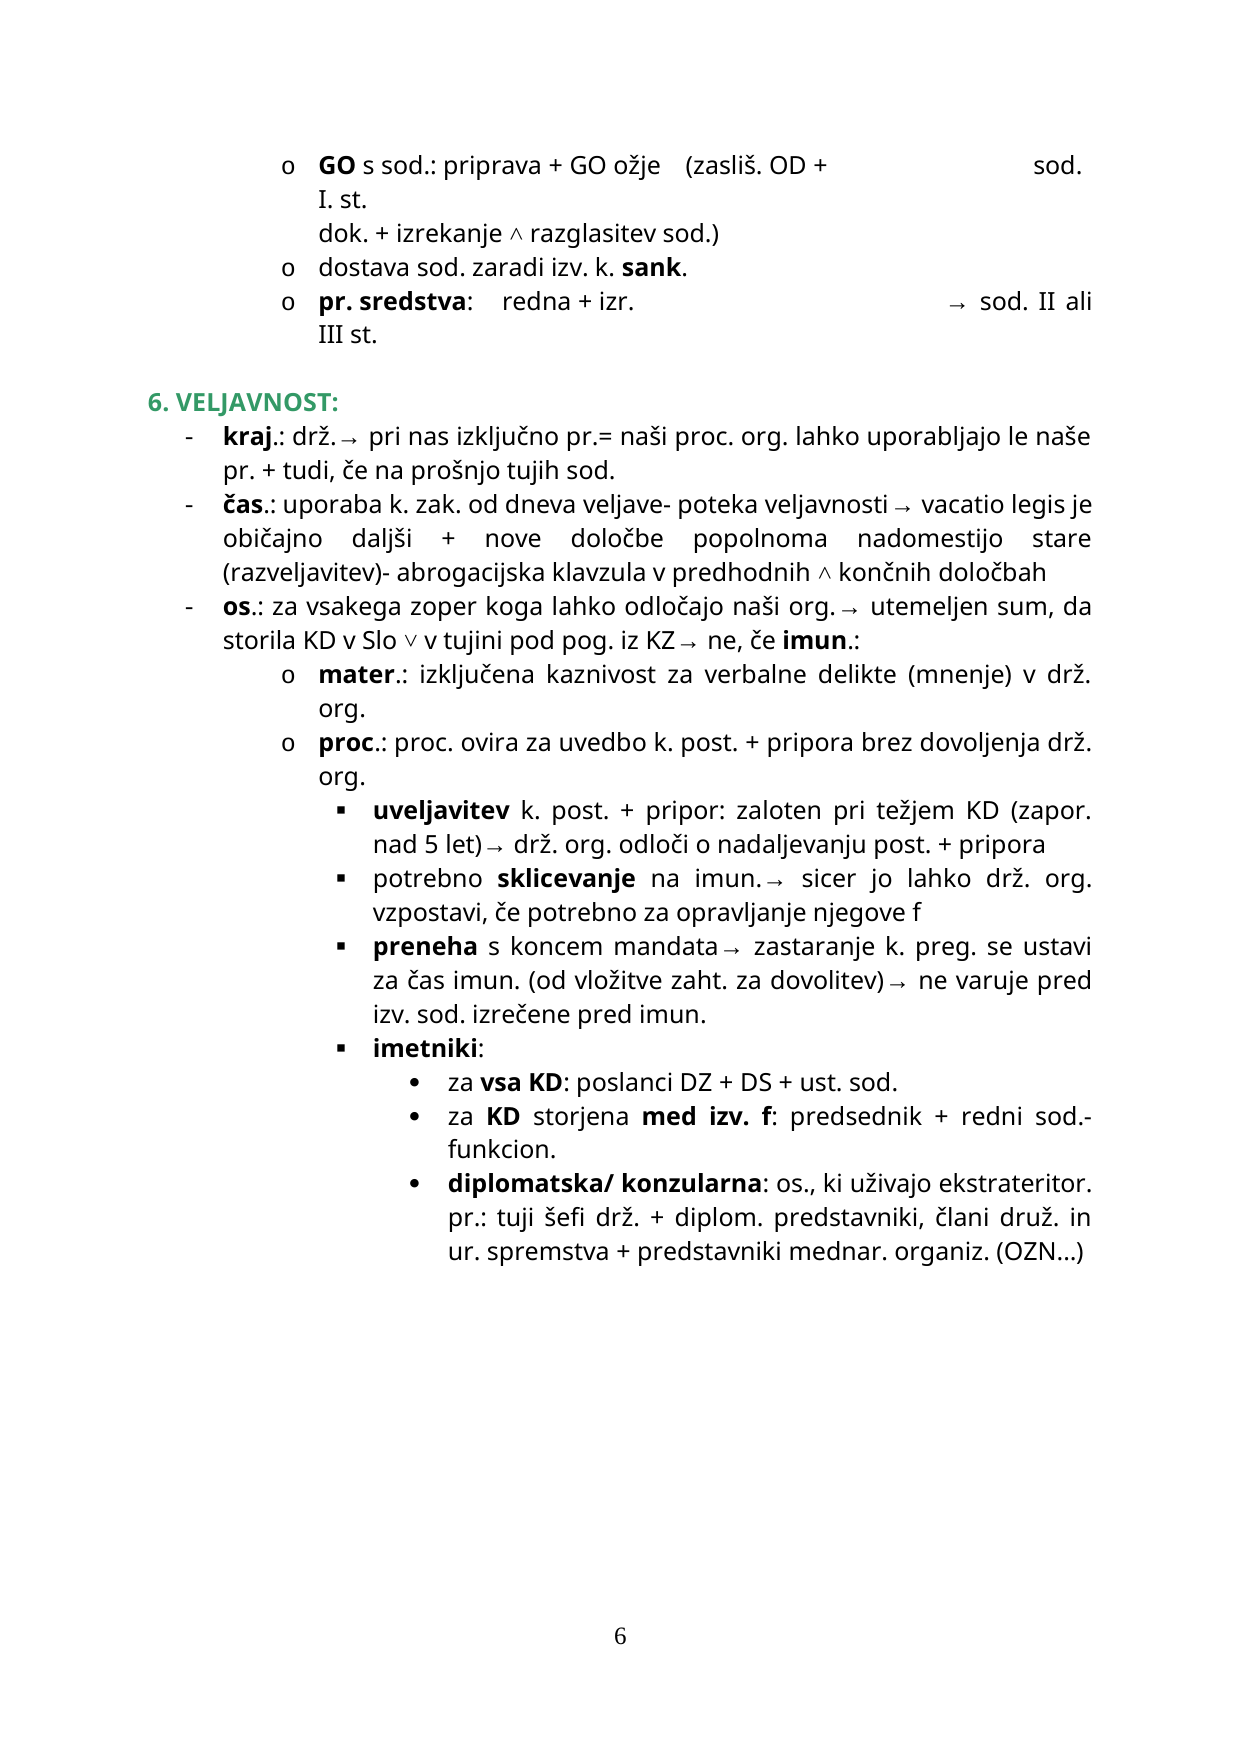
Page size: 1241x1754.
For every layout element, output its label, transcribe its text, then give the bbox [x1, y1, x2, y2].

list os.: za vsakega zoper koga lahko odločajo naši org.→ utemeljen sum, da storila KD v Slo ˅ v tujini pod pog. iz KZ→ ne, če imun.: [185, 589, 1093, 657]
list pr. sredstva: redna + izr. → sod. II ali III st. [281, 283, 1093, 351]
list imetniki: [335, 1031, 1093, 1064]
list dostava sod. zaradi izv. k. sank. [281, 249, 1093, 283]
list preneha s koncem mandata→ zastaranje k. preg. se ustavi za čas imun. (od vložitve zaht. za dovolitev)→ ne varuje pred izv. sod. izrečene pred imun. [335, 929, 1093, 1031]
text 6. VELJAVNOST: [148, 385, 1093, 419]
list čas.: uporaba k. zak. od dneva veljave- poteka veljavnosti→ vacatio legis je običajno daljši + nove določbe popolnoma nadomestijo stare (razveljavitev)- abrogacijska klavzula v predhodnih ˄ končnih določbah [185, 487, 1093, 589]
list za KD storjena med izv. f: predsednik + redni sod.- funkcion. [410, 1098, 1093, 1166]
list GO s sod.: priprava + GO ožje (zasliš. OD + sod. I. st. [281, 148, 1093, 216]
list kraj.: drž.→ pri nas izključno pr.= naši proc. org. lahko uporabljajo le naše pr. + tudi, če na prošnjo tujih sod. [185, 419, 1093, 487]
list diplomatska/ konzularna: os., ki uživajo ekstrateritor. pr.: tuji šefi drž. + diplom. predstavniki, člani druž. in ur. spremstva + predstavniki mednar. organiz. (OZN...) [410, 1166, 1093, 1268]
list za vsa KD: poslanci DZ + DS + ust. sod. [410, 1064, 1093, 1098]
list proc.: proc. ovira za uvedbo k. post. + pripora brez dovoljenja drž. org. [281, 725, 1093, 793]
list uveljavitev k. post. + pripor: zaloten pri težjem KD (zapor. nad 5 let)→ drž. org. odloči o nadaljevanju post. + pripora [335, 793, 1093, 861]
text dok. + izrekanje ˄ razglasitev sod.) [274, 216, 1093, 249]
list mater.: izključena kaznivost za verbalne delikte (mnenje) v drž. org. [281, 657, 1093, 725]
list potrebno sklicevanje na imun.→ sicer jo lahko drž. org. vzpostavi, če potrebno za opravljanje njegove f [335, 861, 1093, 929]
